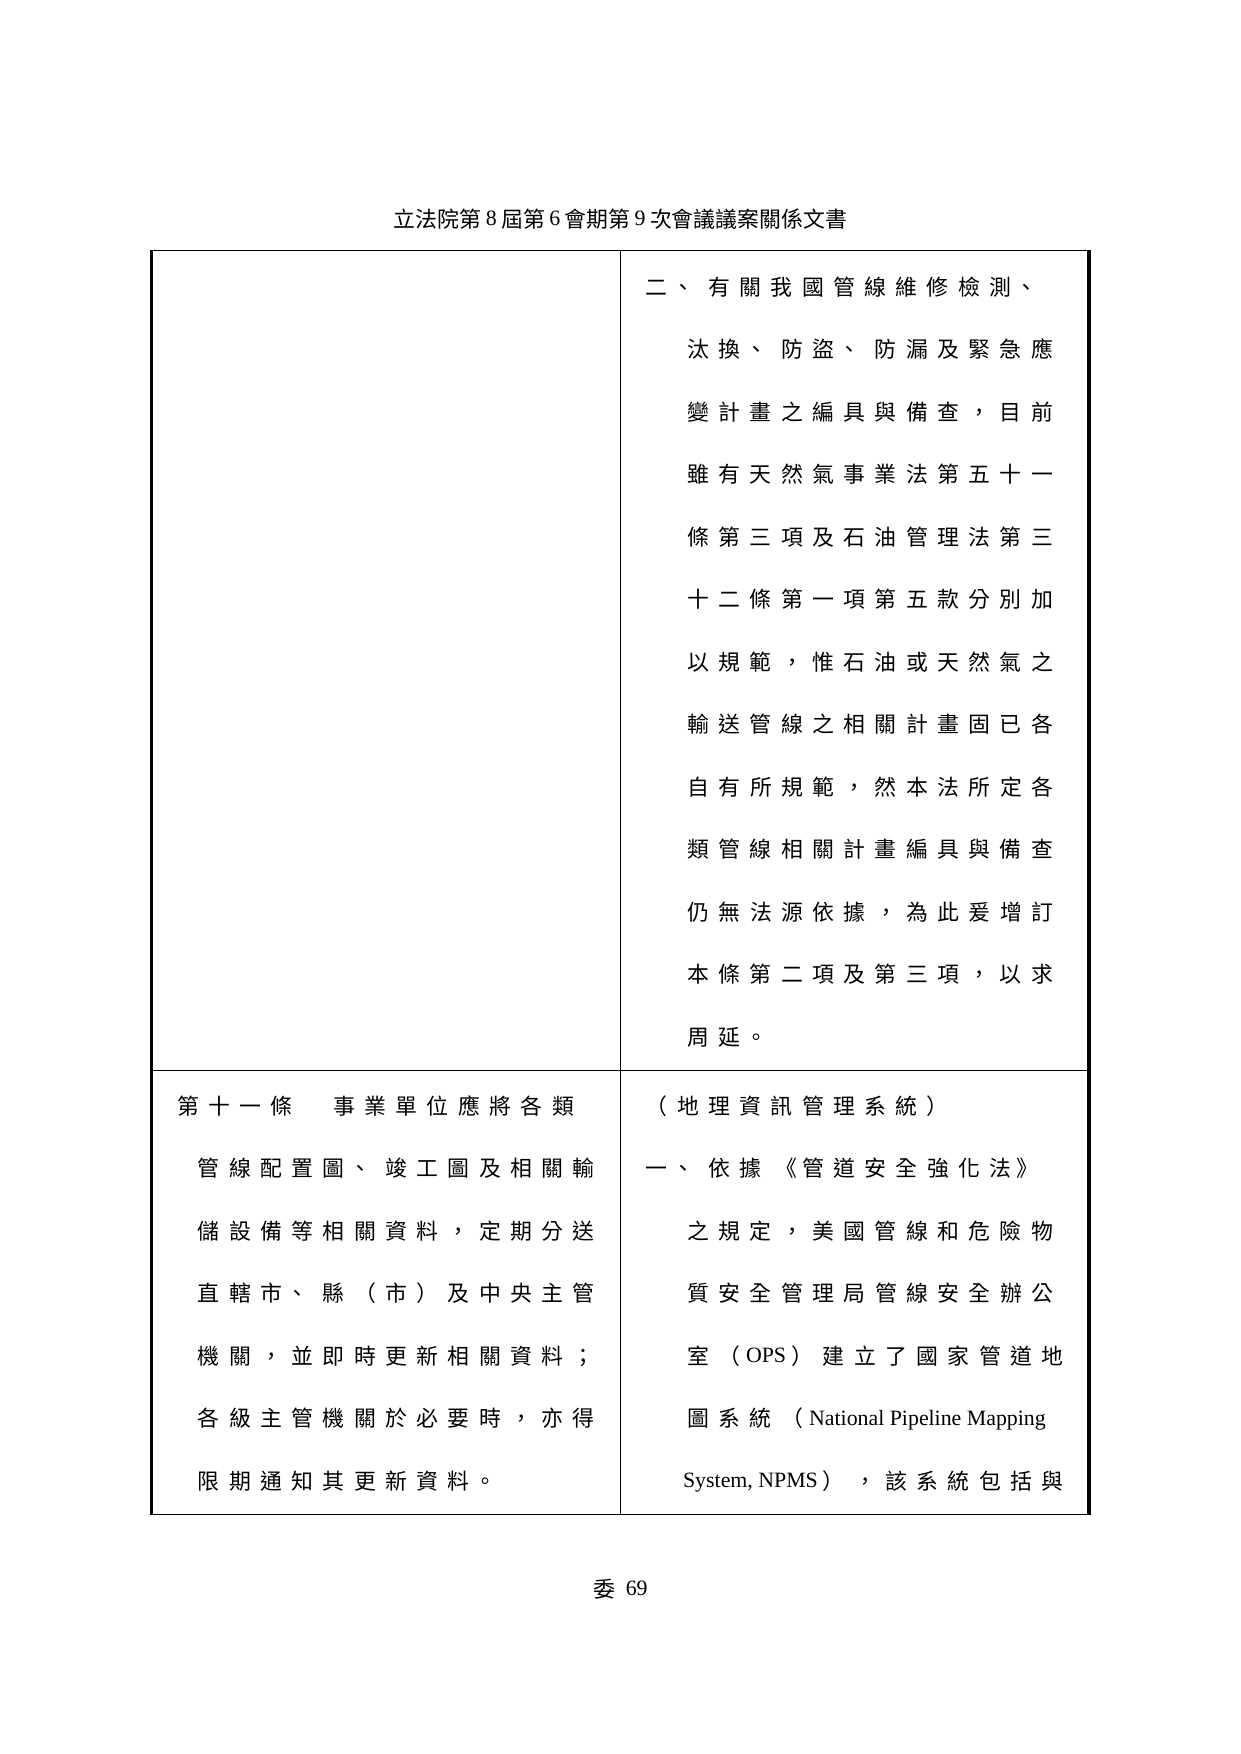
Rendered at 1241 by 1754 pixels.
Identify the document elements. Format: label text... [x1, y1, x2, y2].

table_cell （地理資訊管理系統） 一、依據《管道安全強化法》之規定，美國管線和危險物質安全管理局管線安全辦公室（OPS）建立了國家管道地圖系統（National Pipeline Mapping System, NPMS），該系統包括與 [621, 1071, 1087, 1514]
table_cell 二、有關我國管線維修檢測、汰換、防盜、防漏及緊急應變計畫之編具與備查，目前雖有天然氣事業法第五十一條第三項及石油管理法第三十二條第一項第五款分別加以規範，惟石油或天然氣之輸送管線之相關計畫固已各自有所規範，然本法所定各類管線相關計畫編具與備查仍無法源依據，為此爰增訂本條第二項及第三項，以求周延。 [621, 251, 1087, 1069]
table_cell [153, 251, 620, 1069]
table_cell 第十一條 事業單位應將各類管線配置圖、竣工圖及相關輸儲設備等相關資料，定期分送直轄市、縣（市）及中央主管機關，並即時更新相關資料；各級主管機關於必要時，亦得限期通知其更新資料。 [153, 1071, 620, 1514]
